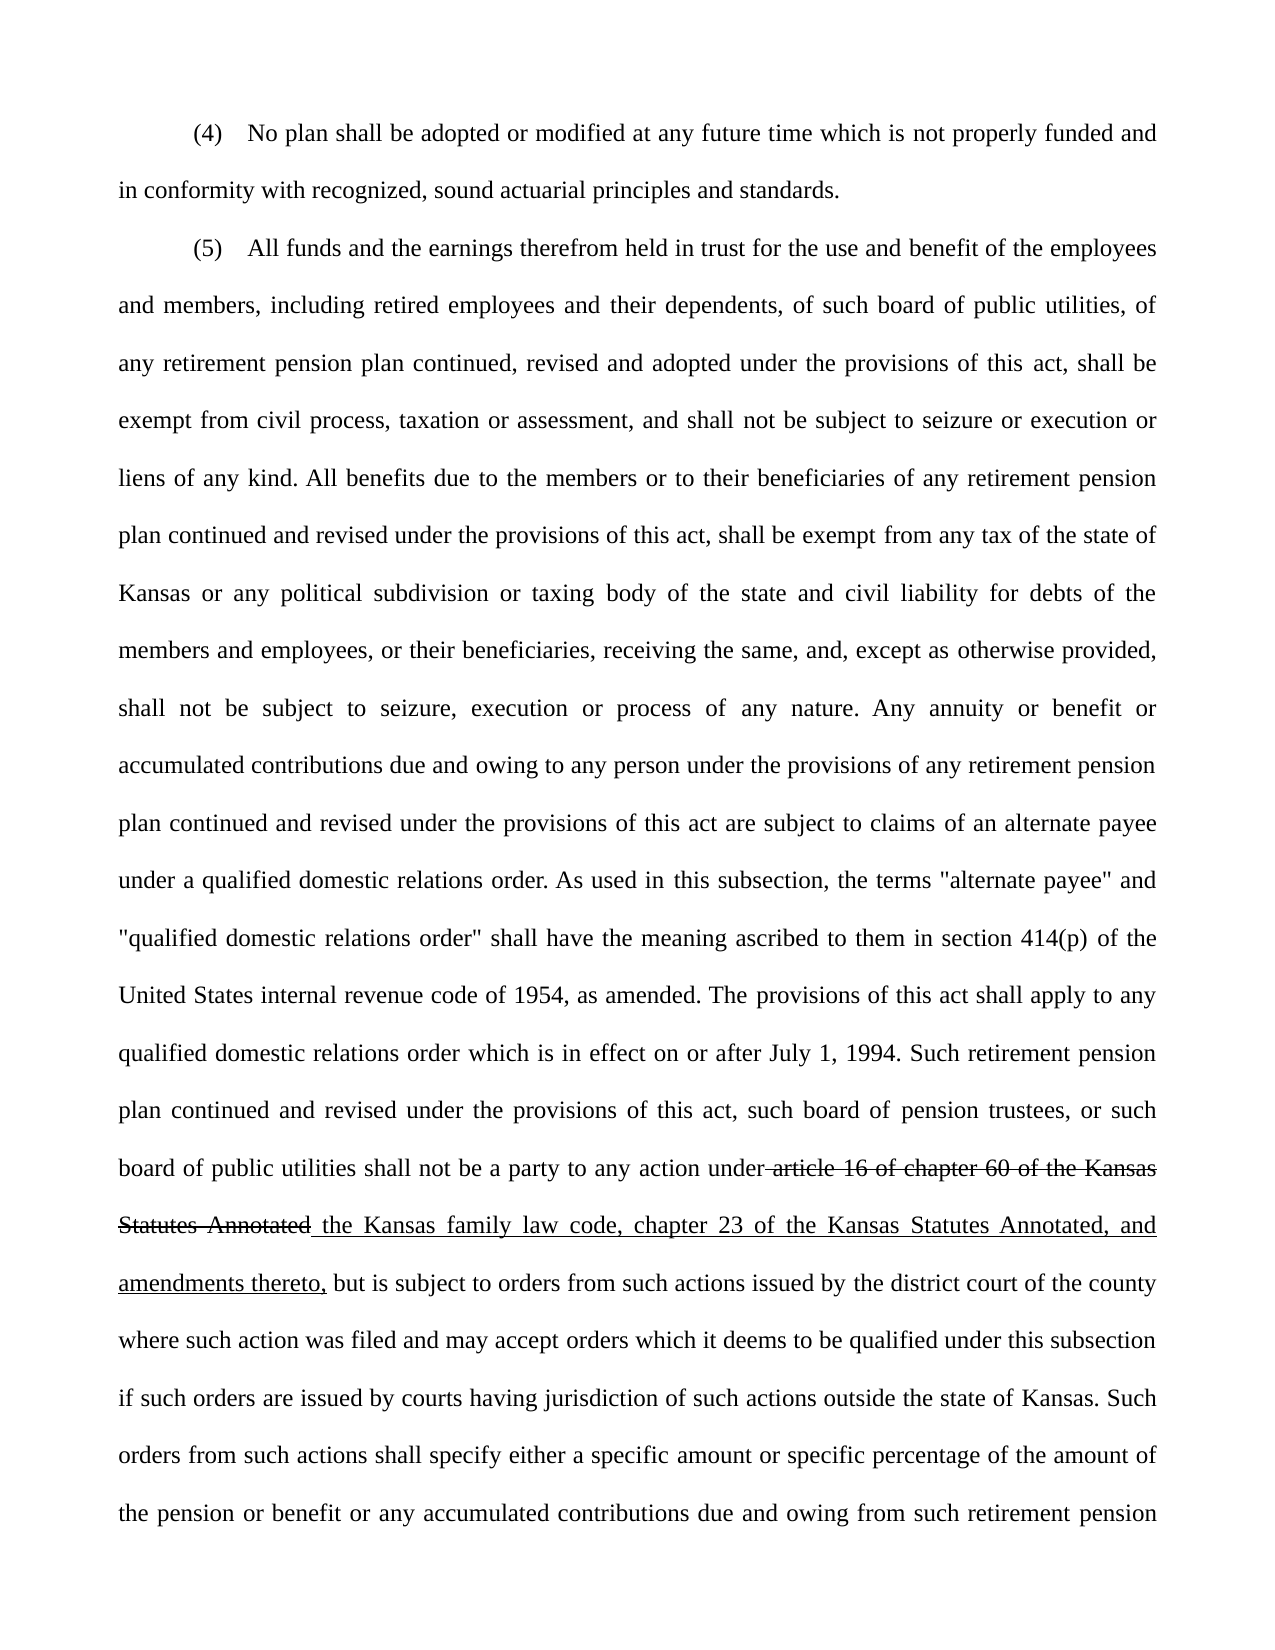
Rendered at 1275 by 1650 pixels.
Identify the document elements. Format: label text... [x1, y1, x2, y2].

text (4) No plan shall be adopted or modified at any future time which is not properly funded and in conformity with recognized, sound actuarial principles and standards. [118, 118, 1157, 204]
text (5) All funds and the earnings therefrom held in trust for the use and benefit of the employees and members, including retired employees and their dependents, of such board of public utilities, of any retirement pension plan continued, revised and adopted under the provisions of this act, shall be exempt from civil process, taxation or assessment, and shall not be subject to seizure or execution or liens of any kind. All benefits due to the members or to their beneficiaries of any retirement pension plan continued and revised under the provisions of this act, shall be exempt from any tax of the state of Kansas or any political subdivision or taxing body of the state and civil liability for debts of the members and employees, or their beneficiaries, receiving the same, and, except as otherwise provided, shall not be subject to seizure, execution or process of any nature. Any annuity or benefit or accumulated contributions due and owing to any person under the provisions of any retirement pension plan continued and revised under the provisions of this act are subject to claims of an alternate payee under a qualified domestic relations order. As used in this subsection, the terms "alternate payee" and "qualified domestic relations order" shall have the meaning ascribed to them in section 414(p) of the United States internal revenue code of 1954, as amended. The provisions of this act shall apply to any qualified domestic relations order which is in effect on or after July 1, 1994. Such retirement pension plan continued and revised under the provisions of this act, such board of pension trustees, or such board of public utilities shall not be a party to any action under article 16 of chapter 60 of the Kansas Statutes Annotated the Kansas family law code, chapter 23 of the Kansas Statutes Annotated, and amendments thereto, but is subject to orders from such actions issued by the district court of the county where such action was filed and may accept orders which it deems to be qualified under this subsection if such orders are issued by courts having jurisdiction of such actions outside the state of Kansas. Such orders from such actions shall specify either a specific amount or specific percentage of the amount of the pension or benefit or any accumulated contributions due and owing from such retirement pension [118, 233, 1157, 1527]
